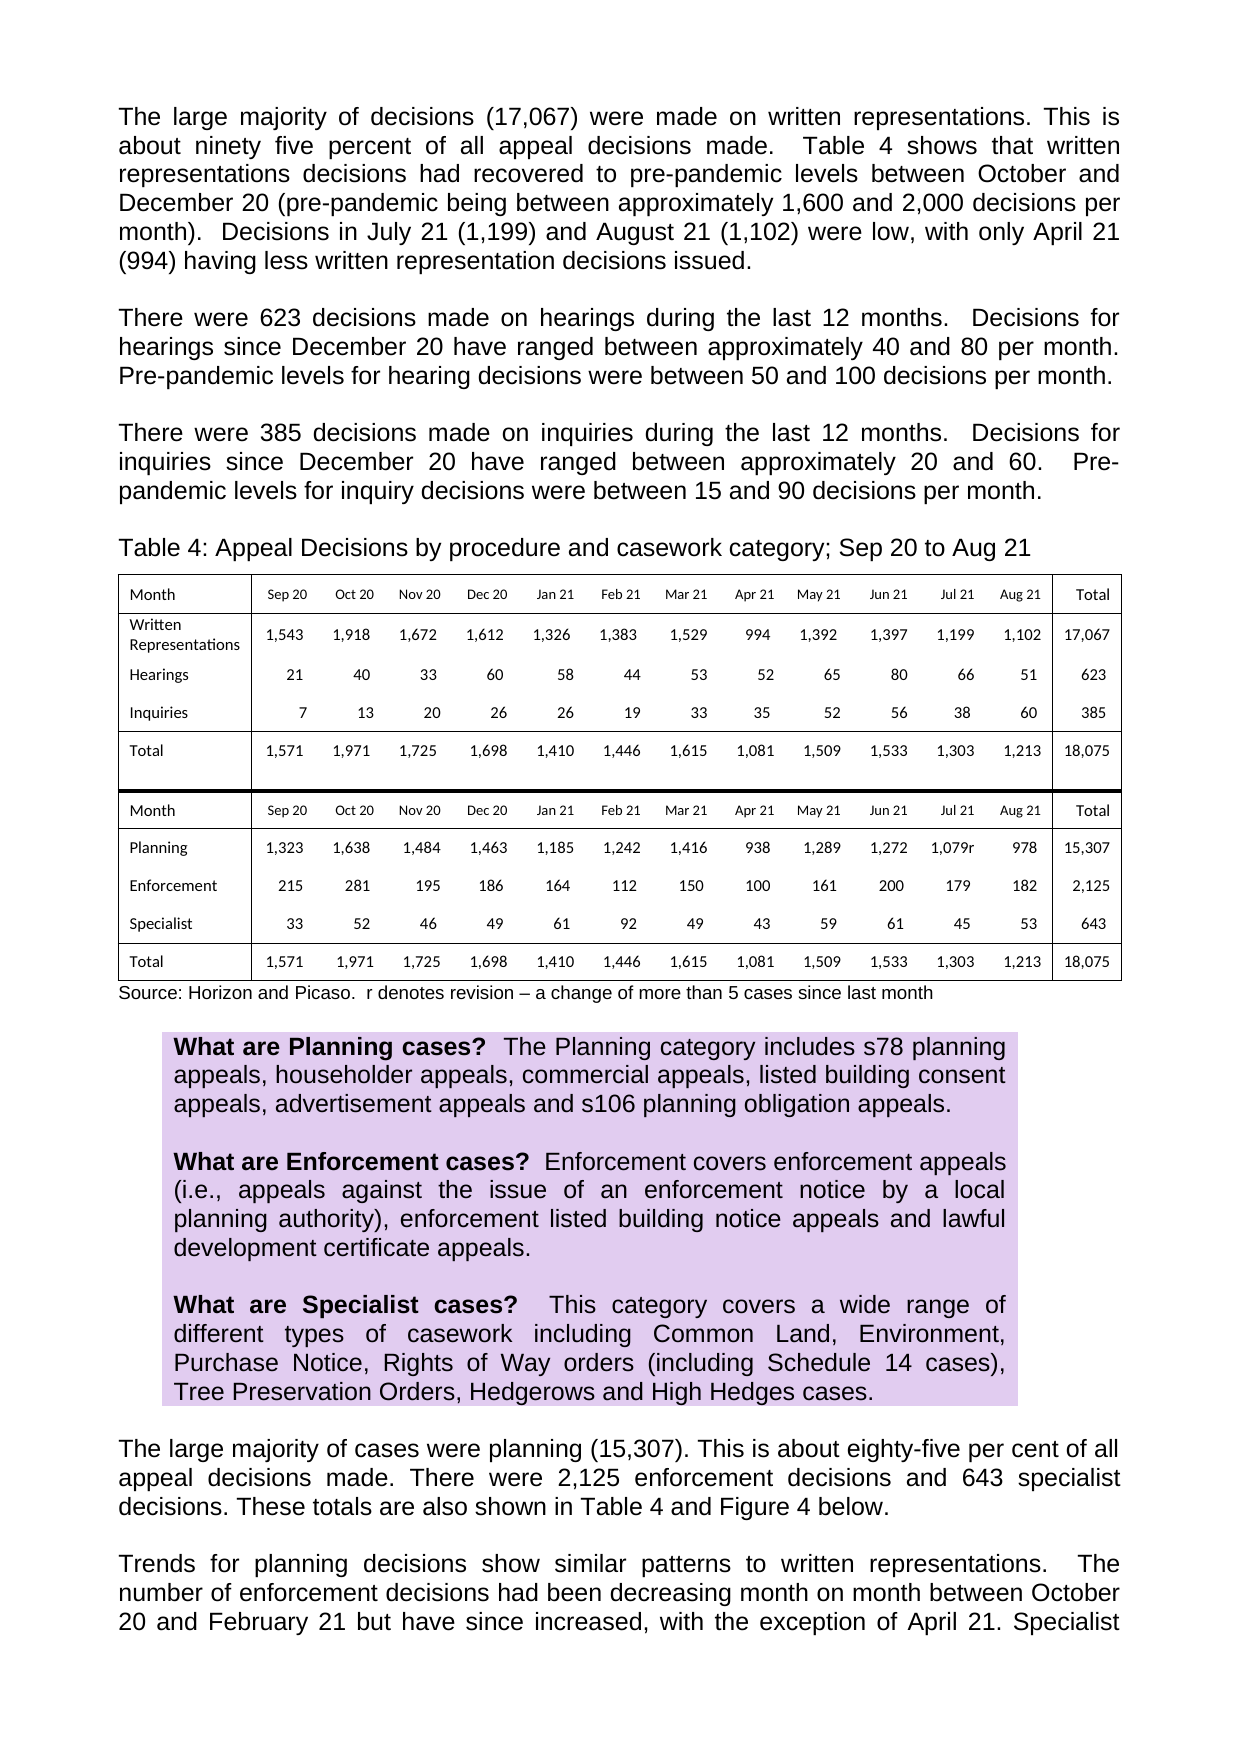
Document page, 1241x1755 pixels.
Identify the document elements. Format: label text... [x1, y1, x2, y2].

table_cell [119, 769, 251, 789]
table_cell 1,672 [385, 614, 452, 655]
text The large majority of cases were planning (15,307). This is about eighty-five per cent of all appeal decisions made. There were 2,125 enforcement decisions and 643 specialist decisions. These totals are also shown in Table 4 and Figure 4 below. [118, 1434, 1122, 1521]
table_cell 164 [519, 866, 585, 904]
table_cell 1,725 [385, 732, 452, 769]
table_cell 1,410 [519, 732, 585, 769]
text There were 385 decisions made on inquiries during the last 12 months. Decisions for inquiries since December 20 have ranged between approximately 20 and 60. Pre-pandemic levels for inquiry decisions were between 15 and 90 decisions per month. [118, 418, 1122, 504]
text There were 623 decisions made on hearings during the last 12 months. Decisions for hearings since December 20 have ranged between approximately 40 and 80 per month. Pre-pandemic levels for hearing decisions were between 50 and 100 decisions per month. [118, 303, 1122, 389]
table_cell 65 [785, 655, 852, 693]
table_cell 44 [585, 655, 652, 693]
table_cell 33 [385, 655, 452, 693]
table_cell 80 [852, 655, 919, 693]
table_cell 46 [385, 904, 452, 942]
table_cell 26 [519, 693, 585, 731]
table_cell Feb 21 [585, 793, 652, 828]
table_cell Mar 21 [652, 793, 718, 828]
table_cell 1,918 [318, 614, 385, 655]
table_cell [652, 769, 718, 789]
table_header Oct 20 [318, 575, 385, 613]
table_cell 1,571 [252, 944, 318, 980]
text Table 4: Appeal Decisions by procedure and casework category; Sep 20 to Aug 21 [118, 533, 1122, 562]
table_header Month [119, 575, 251, 613]
table_header Apr 21 [719, 575, 785, 613]
table_cell 7 [252, 693, 318, 731]
table_cell [318, 769, 385, 789]
table_cell [385, 769, 452, 789]
table_cell May 21 [785, 793, 852, 828]
table_cell 112 [585, 866, 652, 904]
table_cell 200 [852, 866, 919, 904]
table_cell 13 [318, 693, 385, 731]
table_cell 61 [852, 904, 919, 942]
table_cell [452, 769, 518, 789]
table_cell Total [119, 944, 251, 980]
table_cell 1,533 [852, 732, 919, 769]
table_cell 150 [652, 866, 718, 904]
table_header Aug 21 [985, 575, 1052, 613]
table_cell 1,615 [652, 944, 718, 980]
table_cell 49 [652, 904, 718, 942]
table_cell Sep 20 [252, 793, 318, 828]
table_cell 1,725 [385, 944, 452, 980]
table_cell 100 [719, 866, 785, 904]
table_cell 1,079r [919, 829, 985, 866]
table_cell 1,213 [985, 944, 1052, 980]
table_header What are Planning cases? The Planning category includes s78 planning appeals, householder appeals, commercial appeals, listed building consent appeals, advertisement appeals and s106 planning obligation appeals. What are Enforcement cases? Enforcement covers enforcement appeals (i.e., appeals against the issue of an enforcement notice by a local planning authority), enforcement listed building notice appeals and lawful development certificate appeals. What are Specialist cases? This category covers a wide range of different types of casework including Common Land, Environment, Purchase Notice, Rights of Way orders (including Schedule 14 cases), Tree Preservation Orders, Hedgerows and High Hedges cases. [162, 1032, 1018, 1406]
table_header Dec 20 [452, 575, 518, 613]
table_cell Planning [119, 829, 251, 866]
table_cell 43 [719, 904, 785, 942]
text The large majority of decisions (17,067) were made on written representations. This is about ninety five percent of all appeal decisions made. Table 4 shows that written representations decisions had recovered to pre-pandemic levels between October and December 20 (pre-pandemic being between approximately 1,600 and 2,000 decisions per month). Decisions in July 21 (1,199) and August 21 (1,102) were low, with only April 21 (994) having less written representation decisions issued. [118, 102, 1122, 274]
table_cell 51 [985, 655, 1052, 693]
table_cell 20 [385, 693, 452, 731]
table_cell Enforcement [119, 866, 251, 904]
table_cell Month [119, 793, 251, 828]
table_cell 1,416 [652, 829, 718, 866]
table_cell 52 [719, 655, 785, 693]
table_cell Jan 21 [519, 793, 585, 828]
table_cell Total [1053, 793, 1121, 828]
text Source: Horizon and Picaso. r denotes revision – a change of more than 5 cases since last month [118, 981, 1122, 1003]
table_cell 21 [252, 655, 318, 693]
table_cell 1,323 [252, 829, 318, 866]
table_cell [252, 769, 318, 789]
table_cell 182 [985, 866, 1052, 904]
table_header Total [1053, 575, 1121, 613]
table_cell 623 [1053, 655, 1121, 693]
table_cell 1,303 [919, 732, 985, 769]
table_cell 1,383 [585, 614, 652, 655]
text Trends for planning decisions show similar patterns to written representations. The number of enforcement decisions had been decreasing month on month between October 20 and February 21 but have since increased, with the exception of April 21. Specialist [118, 1549, 1122, 1636]
table_header Jun 21 [852, 575, 919, 613]
table_cell Aug 21 [985, 793, 1052, 828]
table_cell 52 [318, 904, 385, 942]
table_header Nov 20 [385, 575, 452, 613]
table_cell 215 [252, 866, 318, 904]
table_cell 1,638 [318, 829, 385, 866]
table_cell 1,081 [719, 944, 785, 980]
table_cell [785, 769, 852, 789]
table_cell 1,543 [252, 614, 318, 655]
table_cell 61 [519, 904, 585, 942]
table_cell 35 [719, 693, 785, 731]
table_cell 161 [785, 866, 852, 904]
table_header May 21 [785, 575, 852, 613]
table_cell 60 [985, 693, 1052, 731]
table_cell 1,971 [318, 944, 385, 980]
table_cell 45 [919, 904, 985, 942]
table_cell [919, 769, 985, 789]
table_cell 1,102 [985, 614, 1052, 655]
table_cell 56 [852, 693, 919, 731]
table_cell 26 [452, 693, 518, 731]
table_header Sep 20 [252, 575, 318, 613]
table_cell 1,484 [385, 829, 452, 866]
table_cell 66 [919, 655, 985, 693]
table_cell Hearings [119, 655, 251, 693]
table_cell [519, 769, 585, 789]
table_cell [585, 769, 652, 789]
table_cell Inquiries [119, 693, 251, 731]
table_cell 1,529 [652, 614, 718, 655]
table_cell 978 [985, 829, 1052, 866]
table_cell 40 [318, 655, 385, 693]
table_cell 1,397 [852, 614, 919, 655]
table_cell 1,213 [985, 732, 1052, 769]
table_cell 17,067 [1053, 614, 1121, 655]
table_cell 38 [919, 693, 985, 731]
table_cell 179 [919, 866, 985, 904]
table_cell 49 [452, 904, 518, 942]
table_cell Total [119, 732, 251, 769]
table_cell Oct 20 [318, 793, 385, 828]
table_cell 59 [785, 904, 852, 942]
table_cell 18,075 [1053, 732, 1121, 769]
table_header Feb 21 [585, 575, 652, 613]
table_cell 18,075 [1053, 944, 1121, 980]
table_cell 1,242 [585, 829, 652, 866]
table_cell 19 [585, 693, 652, 731]
table_cell [719, 769, 785, 789]
table_cell [852, 769, 919, 789]
table_cell 643 [1053, 904, 1121, 942]
table_cell 1,081 [719, 732, 785, 769]
table_cell 1,199 [919, 614, 985, 655]
table_header Jul 21 [919, 575, 985, 613]
table_cell 938 [719, 829, 785, 866]
table_cell Apr 21 [719, 793, 785, 828]
table_cell 1,303 [919, 944, 985, 980]
table_cell 1,971 [318, 732, 385, 769]
table_cell Written Representations [119, 614, 251, 655]
table_cell 385 [1053, 693, 1121, 731]
table_cell 1,698 [452, 944, 518, 980]
table_cell 1,463 [452, 829, 518, 866]
table_cell 1,185 [519, 829, 585, 866]
table_cell [1053, 769, 1121, 789]
table_cell 60 [452, 655, 518, 693]
table_cell 1,509 [785, 944, 852, 980]
table_cell 1,698 [452, 732, 518, 769]
table_cell 195 [385, 866, 452, 904]
table_cell 1,392 [785, 614, 852, 655]
table_cell 1,446 [585, 732, 652, 769]
table_cell 33 [252, 904, 318, 942]
table_cell [985, 769, 1052, 789]
table_cell 52 [785, 693, 852, 731]
table_header Mar 21 [652, 575, 718, 613]
table_cell 1,410 [519, 944, 585, 980]
table_cell Jul 21 [919, 793, 985, 828]
table_cell 92 [585, 904, 652, 942]
table_cell 1,272 [852, 829, 919, 866]
table_cell 186 [452, 866, 518, 904]
table_cell 58 [519, 655, 585, 693]
table_cell 994 [719, 614, 785, 655]
table_cell 1,326 [519, 614, 585, 655]
table_cell 1,289 [785, 829, 852, 866]
table_cell Dec 20 [452, 793, 518, 828]
table_header Jan 21 [519, 575, 585, 613]
table_cell 1,533 [852, 944, 919, 980]
table_cell Jun 21 [852, 793, 919, 828]
table_cell 2,125 [1053, 866, 1121, 904]
table_cell 33 [652, 693, 718, 731]
table_cell 1,509 [785, 732, 852, 769]
table_cell 281 [318, 866, 385, 904]
table_cell 1,612 [452, 614, 518, 655]
table_cell 1,615 [652, 732, 718, 769]
table_cell 53 [652, 655, 718, 693]
table_cell 1,446 [585, 944, 652, 980]
table_cell 1,571 [252, 732, 318, 769]
table_cell Specialist [119, 904, 251, 942]
table_cell 15,307 [1053, 829, 1121, 866]
table_cell 53 [985, 904, 1052, 942]
table_cell Nov 20 [385, 793, 452, 828]
